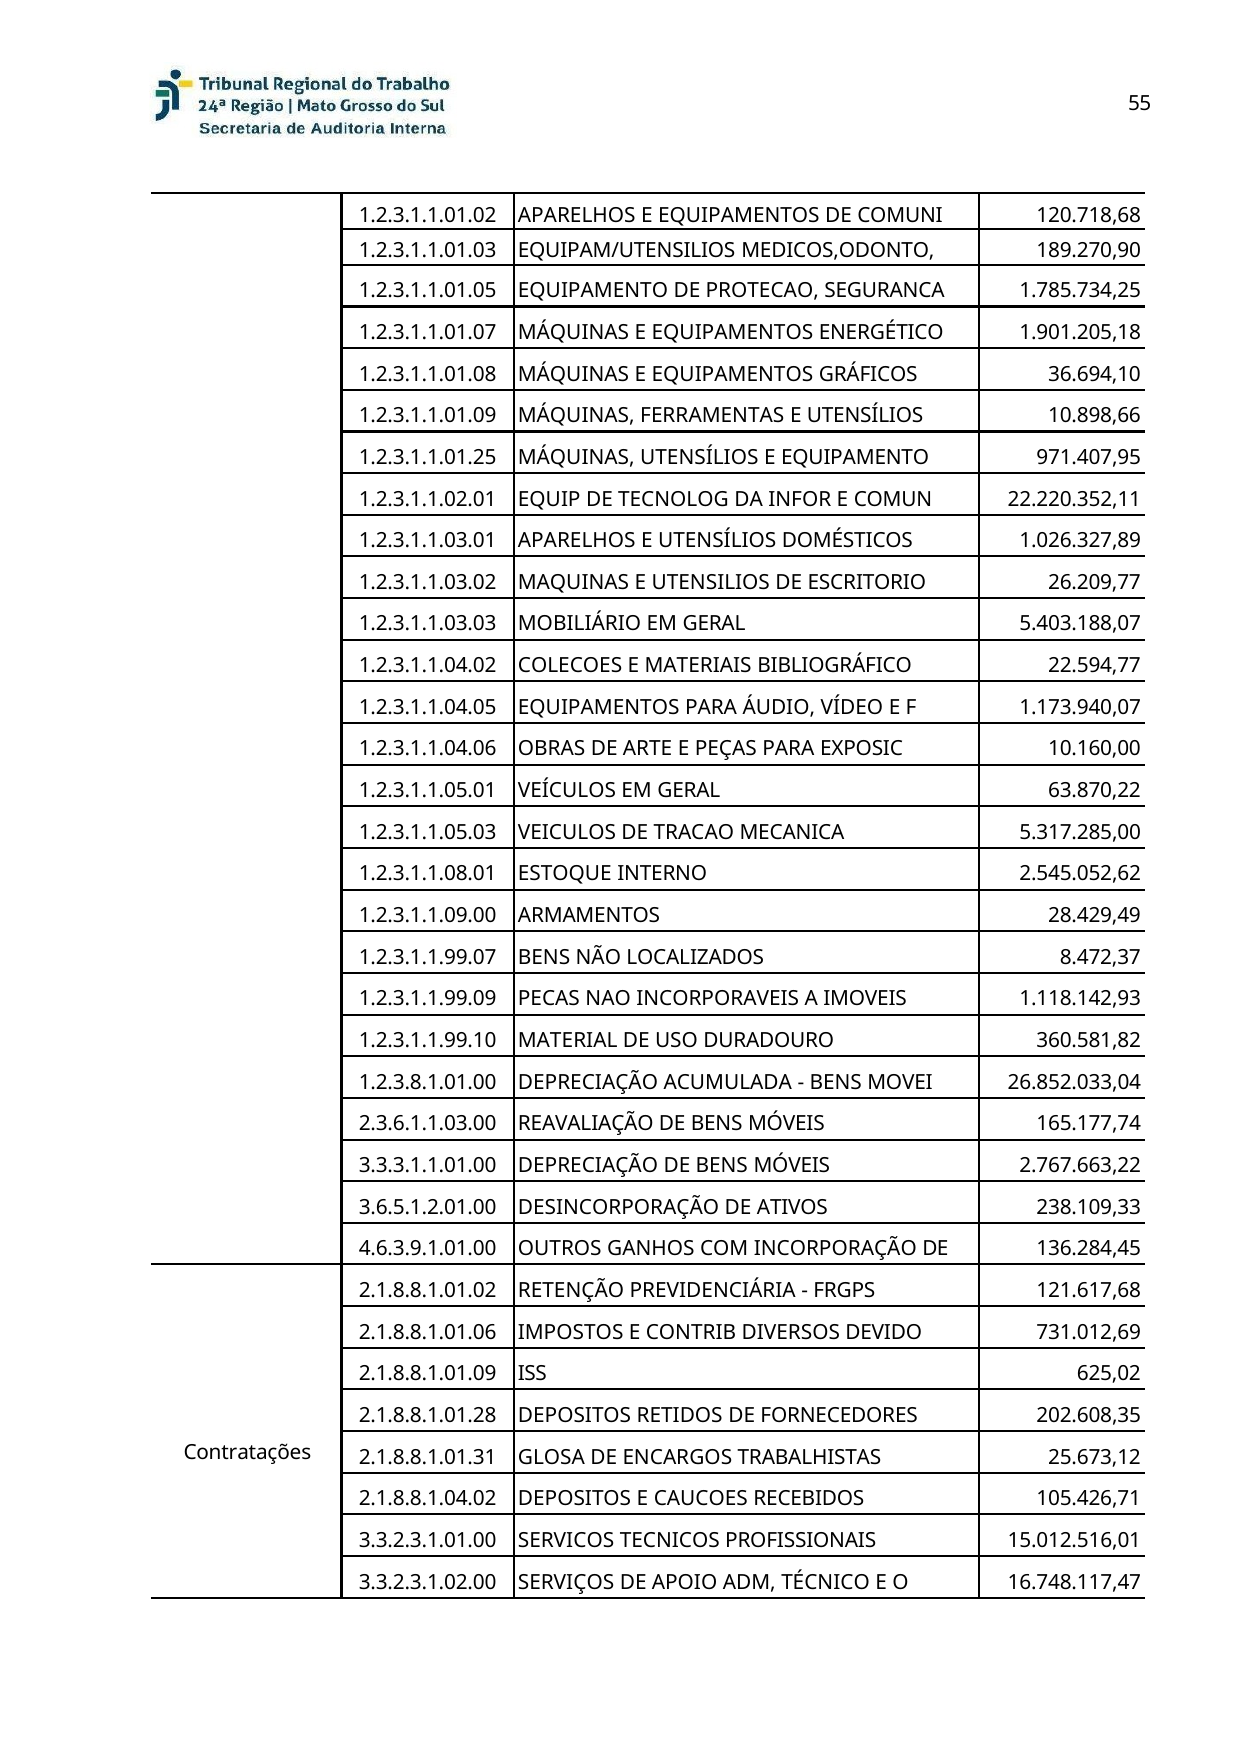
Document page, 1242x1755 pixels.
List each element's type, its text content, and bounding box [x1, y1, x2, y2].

table_cell MÁQUINAS E EQUIPAMENTOS ENERGÉTICO [515, 308, 978, 347]
table_cell 1.2.3.1.1.03.03 [343, 599, 513, 638]
table_cell VEICULOS DE TRACAO MECANICA [515, 807, 978, 847]
table_cell 3.3.3.1.1.01.00 [343, 1141, 513, 1180]
table_cell 26.209,77 [980, 557, 1144, 597]
table_cell DEPRECIAÇÃO ACUMULADA - BENS MOVEI [515, 1057, 978, 1097]
table_header [151, 194, 340, 1263]
table_cell 1.2.3.1.1.04.06 [343, 724, 513, 763]
table_cell 121.617,68 [980, 1265, 1144, 1305]
table_cell 1.2.3.1.1.05.01 [343, 766, 513, 805]
table_cell 2.1.8.8.1.01.06 [343, 1307, 513, 1347]
table_cell MAQUINAS E UTENSILIOS DE ESCRITORIO [515, 557, 978, 597]
table_cell 3.6.5.1.2.01.00 [343, 1182, 513, 1222]
table_cell 238.109,33 [980, 1182, 1144, 1222]
table_cell 10.160,00 [980, 724, 1144, 763]
table_cell 3.3.2.3.1.02.00 [343, 1557, 513, 1597]
table_cell 16.748.117,47 [980, 1557, 1144, 1597]
table_cell 15.012.516,01 [980, 1515, 1144, 1555]
table_cell 2.1.8.8.1.01.09 [343, 1349, 513, 1388]
table_cell 1.2.3.1.1.05.03 [343, 807, 513, 847]
table_cell 202.608,35 [980, 1390, 1144, 1430]
table_cell DEPOSITOS E CAUCOES RECEBIDOS [515, 1474, 978, 1513]
table_header 120.718,68 [980, 194, 1144, 228]
table_cell 2.1.8.8.1.01.28 [343, 1390, 513, 1430]
table_cell SERVIÇOS DE APOIO ADM, TÉCNICO E O [515, 1557, 978, 1597]
table_cell 28.429,49 [980, 891, 1144, 930]
table_cell 1.2.3.1.1.03.01 [343, 516, 513, 555]
table_cell 1.2.3.1.1.01.05 [343, 266, 513, 305]
table_cell 8.472,37 [980, 932, 1144, 972]
table_cell 26.852.033,04 [980, 1057, 1144, 1097]
table_cell MATERIAL DE USO DURADOURO [515, 1016, 978, 1055]
table_cell 1.2.3.1.1.08.01 [343, 849, 513, 888]
table_cell 22.220.352,11 [980, 474, 1144, 513]
table_cell 5.403.188,07 [980, 599, 1144, 638]
table_cell COLECOES E MATERIAIS BIBLIOGRÁFICO [515, 641, 978, 680]
table_cell 5.317.285,00 [980, 807, 1144, 847]
table_cell 360.581,82 [980, 1016, 1144, 1055]
table_cell 1.2.3.1.1.01.03 [343, 230, 513, 264]
table_cell 625,02 [980, 1349, 1144, 1388]
table_cell 1.2.3.1.1.99.07 [343, 932, 513, 972]
table_cell VEÍCULOS EM GERAL [515, 766, 978, 805]
table_cell 1.2.3.1.1.99.09 [343, 974, 513, 1013]
table_cell 1.026.327,89 [980, 516, 1144, 555]
table_cell 36.694,10 [980, 349, 1144, 389]
table_cell EQUIPAMENTOS PARA ÁUDIO, VÍDEO E F [515, 682, 978, 722]
table_cell EQUIPAMENTO DE PROTECAO, SEGURANCA [515, 266, 978, 305]
table_cell BENS NÃO LOCALIZADOS [515, 932, 978, 972]
table_cell OUTROS GANHOS COM INCORPORAÇÃO DE [515, 1224, 978, 1263]
table_cell 2.1.8.8.1.01.31 [343, 1432, 513, 1472]
table_cell SERVICOS TECNICOS PROFISSIONAIS [515, 1515, 978, 1555]
table_cell DEPRECIAÇÃO DE BENS MÓVEIS [515, 1141, 978, 1180]
table_cell Contratações [151, 1265, 340, 1597]
table_cell 2.545.052,62 [980, 849, 1144, 888]
table_cell GLOSA DE ENCARGOS TRABALHISTAS [515, 1432, 978, 1472]
table_cell OBRAS DE ARTE E PEÇAS PARA EXPOSIC [515, 724, 978, 763]
table_cell 1.2.3.1.1.01.07 [343, 308, 513, 347]
table_cell REAVALIAÇÃO DE BENS MÓVEIS [515, 1099, 978, 1138]
table_cell 1.2.3.1.1.09.00 [343, 891, 513, 930]
table_cell 136.284,45 [980, 1224, 1144, 1263]
table_cell 1.2.3.1.1.04.02 [343, 641, 513, 680]
table_cell ISS [515, 1349, 978, 1388]
table_cell 1.2.3.1.1.02.01 [343, 474, 513, 513]
table_cell 165.177,74 [980, 1099, 1144, 1138]
table_cell 1.118.142,93 [980, 974, 1144, 1013]
table_cell 189.270,90 [980, 230, 1144, 264]
table_cell 2.1.8.8.1.04.02 [343, 1474, 513, 1513]
table_cell DEPOSITOS RETIDOS DE FORNECEDORES [515, 1390, 978, 1430]
table_cell 1.2.3.1.1.01.08 [343, 349, 513, 389]
table_cell 1.2.3.1.1.01.25 [343, 433, 513, 472]
table_cell 63.870,22 [980, 766, 1144, 805]
table_cell 2.3.6.1.1.03.00 [343, 1099, 513, 1138]
table_cell MOBILIÁRIO EM GERAL [515, 599, 978, 638]
table_cell 1.901.205,18 [980, 308, 1144, 347]
table_cell 22.594,77 [980, 641, 1144, 680]
table_cell DESINCORPORAÇÃO DE ATIVOS [515, 1182, 978, 1222]
table_cell PECAS NAO INCORPORAVEIS A IMOVEIS [515, 974, 978, 1013]
table_header 1.2.3.1.1.01.02 [343, 194, 513, 228]
table_cell 1.2.3.1.1.99.10 [343, 1016, 513, 1055]
table_cell ARMAMENTOS [515, 891, 978, 930]
table_cell 1.2.3.1.1.04.05 [343, 682, 513, 722]
table_cell 10.898,66 [980, 391, 1144, 430]
table_cell EQUIPAM/UTENSILIOS MEDICOS,ODONTO, [515, 230, 978, 264]
table_cell 1.2.3.8.1.01.00 [343, 1057, 513, 1097]
table_cell MÁQUINAS, FERRAMENTAS E UTENSÍLIOS [515, 391, 978, 430]
table_cell 3.3.2.3.1.01.00 [343, 1515, 513, 1555]
table_cell 1.785.734,25 [980, 266, 1144, 305]
table_cell 731.012,69 [980, 1307, 1144, 1347]
table_cell 2.1.8.8.1.01.02 [343, 1265, 513, 1305]
table_cell 1.2.3.1.1.01.09 [343, 391, 513, 430]
table_cell ESTOQUE INTERNO [515, 849, 978, 888]
table_cell MÁQUINAS, UTENSÍLIOS E EQUIPAMENTO [515, 433, 978, 472]
table_cell EQUIP DE TECNOLOG DA INFOR E COMUN [515, 474, 978, 513]
table_cell 1.173.940,07 [980, 682, 1144, 722]
table_cell IMPOSTOS E CONTRIB DIVERSOS DEVIDO [515, 1307, 978, 1347]
table_cell 1.2.3.1.1.03.02 [343, 557, 513, 597]
table_cell 971.407,95 [980, 433, 1144, 472]
table_header APARELHOS E EQUIPAMENTOS DE COMUNI [515, 194, 978, 228]
table_cell 105.426,71 [980, 1474, 1144, 1513]
table_cell 25.673,12 [980, 1432, 1144, 1472]
table_cell APARELHOS E UTENSÍLIOS DOMÉSTICOS [515, 516, 978, 555]
table_cell RETENÇÃO PREVIDENCIÁRIA - FRGPS [515, 1265, 978, 1305]
table_cell 2.767.663,22 [980, 1141, 1144, 1180]
table_cell MÁQUINAS E EQUIPAMENTOS GRÁFICOS [515, 349, 978, 389]
table_cell 4.6.3.9.1.01.00 [343, 1224, 513, 1263]
